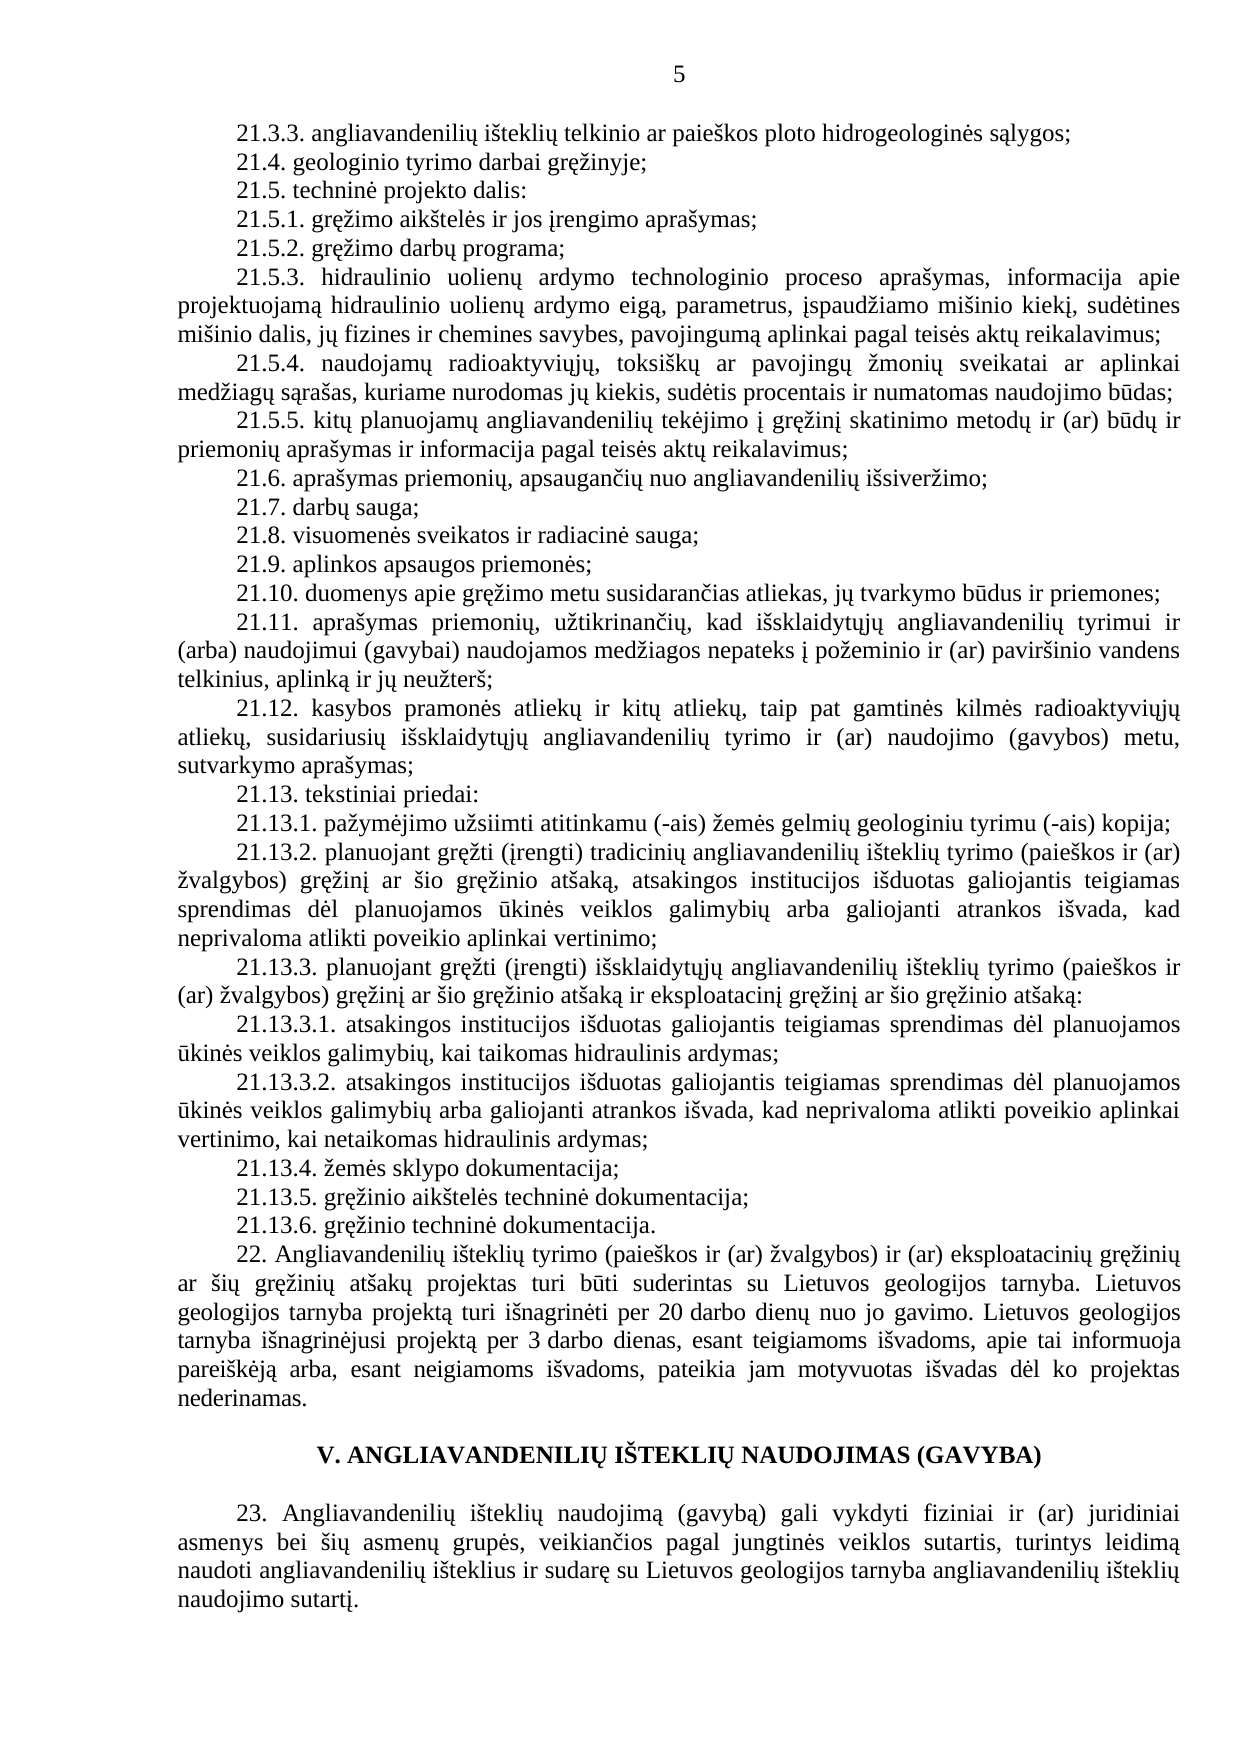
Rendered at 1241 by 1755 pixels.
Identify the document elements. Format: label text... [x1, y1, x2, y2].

text 21.13.3.2. atsakingos institucijos išduotas galiojantis teigiamas sprendimas dėl planuojamos ūkinės veiklos galimybių arba galiojanti atrankos išvada, kad neprivaloma atlikti poveikio aplinkai vertinimo, kai netaikomas hidraulinis ardymas; [177, 1067, 1181, 1153]
text 21.13.5. gręžinio aikštelės techninė dokumentacija; [177, 1182, 1181, 1211]
text 21.5. techninė projekto dalis: [177, 176, 1181, 204]
text 21.13.3.1. atsakingos institucijos išduotas galiojantis teigiamas sprendimas dėl planuojamos ūkinės veiklos galimybių, kai taikomas hidraulinis ardymas; [177, 1009, 1181, 1067]
text 21.5.3. hidraulinio uolienų ardymo technologinio proceso aprašymas, informacija apie projektuojamą hidraulinio uolienų ardymo eigą, parametrus, įspaudžiamo mišinio kiekį, sudėtines mišinio dalis, jų fizines ir chemines savybes, pavojingumą aplinkai pagal teisės aktų reikalavimus; [177, 262, 1181, 348]
text 21.10. duomenys apie gręžimo metu susidarančias atliekas, jų tvarkymo būdus ir priemones; [177, 578, 1181, 607]
text 21.5.2. gręžimo darbų programa; [177, 233, 1181, 262]
text 21.5.4. naudojamų radioaktyviųjų, toksiškų ar pavojingų žmonių sveikatai ar aplinkai medžiagų sąrašas, kuriame nurodomas jų kiekis, sudėtis procentais ir numatomas naudojimo būdas; [177, 348, 1181, 406]
text 21.13. tekstiniai priedai: [177, 779, 1181, 808]
text 21.5.1. gręžimo aikštelės ir jos įrengimo aprašymas; [177, 204, 1181, 233]
text 21.13.4. žemės sklypo dokumentacija; [177, 1153, 1181, 1182]
text 22. Angliavandenilių išteklių tyrimo (paieškos ir (ar) žvalgybos) ir (ar) eksploatacinių gręžinių ar šių gręžinių atšakų projektas turi būti suderintas su Lietuvos geologijos tarnyba. Lietuvos geologijos tarnyba projektą turi išnagrinėti per 20 darbo dienų nuo jo gavimo. Lietuvos geologijos tarnyba išnagrinėjusi projektą per 3 darbo dienas, esant teigiamoms išvadoms, apie tai informuoja pareiškėją arba, esant neigiamoms išvadoms, pateikia jam motyvuotas išvadas dėl ko projektas nederinamas. [177, 1239, 1181, 1412]
text 21.4. geologinio tyrimo darbai gręžinyje; [177, 147, 1181, 176]
text 21.9. aplinkos apsaugos priemonės; [177, 549, 1181, 578]
text V. Angliavandenilių išteklių naudojimas (GAVYBA) [177, 1441, 1181, 1469]
text 21.3.3. angliavandenilių išteklių telkinio ar paieškos ploto hidrogeologinės sąlygos; [177, 118, 1181, 147]
text 21.11. aprašymas priemonių, užtikrinančių, kad išsklaidytųjų angliavandenilių tyrimui ir (arba) naudojimui (gavybai) naudojamos medžiagos nepateks į požeminio ir (ar) paviršinio vandens telkinius, aplinką ir jų neužterš; [177, 607, 1181, 693]
text 21.13.6. gręžinio techninė dokumentacija. [177, 1211, 1181, 1239]
text 21.7. darbų sauga; [177, 492, 1181, 521]
text 21.13.3. planuojant gręžti (įrengti) išsklaidytųjų angliavandenilių išteklių tyrimo (paieškos ir (ar) žvalgybos) gręžinį ar šio gręžinio atšaką ir eksploatacinį gręžinį ar šio gręžinio atšaką: [177, 952, 1181, 1009]
text 21.8. visuomenės sveikatos ir radiacinė sauga; [177, 521, 1181, 549]
text 21.6. aprašymas priemonių, apsaugančių nuo angliavandenilių išsiveržimo; [177, 463, 1181, 492]
text 21.12. kasybos pramonės atliekų ir kitų atliekų, taip pat gamtinės kilmės radioaktyviųjų atliekų, susidariusių išsklaidytųjų angliavandenilių tyrimo ir (ar) naudojimo (gavybos) metu, sutvarkymo aprašymas; [177, 693, 1181, 779]
text 21.13.1. pažymėjimo užsiimti atitinkamu (-ais) žemės gelmių geologiniu tyrimu (-ais) kopija; [177, 808, 1181, 837]
text 23. Angliavandenilių išteklių naudojimą (gavybą) gali vykdyti fiziniai ir (ar) juridiniai asmenys bei šių asmenų grupės, veikiančios pagal jungtinės veiklos sutartis, turintys leidimą naudoti angliavandenilių išteklius ir sudarę su Lietuvos geologijos tarnyba angliavandenilių išteklių naudojimo sutartį. [177, 1498, 1181, 1613]
text 21.5.5. kitų planuojamų angliavandenilių tekėjimo į gręžinį skatinimo metodų ir (ar) būdų ir priemonių aprašymas ir informacija pagal teisės aktų reikalavimus; [177, 406, 1181, 463]
text 21.13.2. planuojant gręžti (įrengti) tradicinių angliavandenilių išteklių tyrimo (paieškos ir (ar) žvalgybos) gręžinį ar šio gręžinio atšaką, atsakingos institucijos išduotas galiojantis teigiamas sprendimas dėl planuojamos ūkinės veiklos galimybių arba galiojanti atrankos išvada, kad neprivaloma atlikti poveikio aplinkai vertinimo; [177, 837, 1181, 952]
